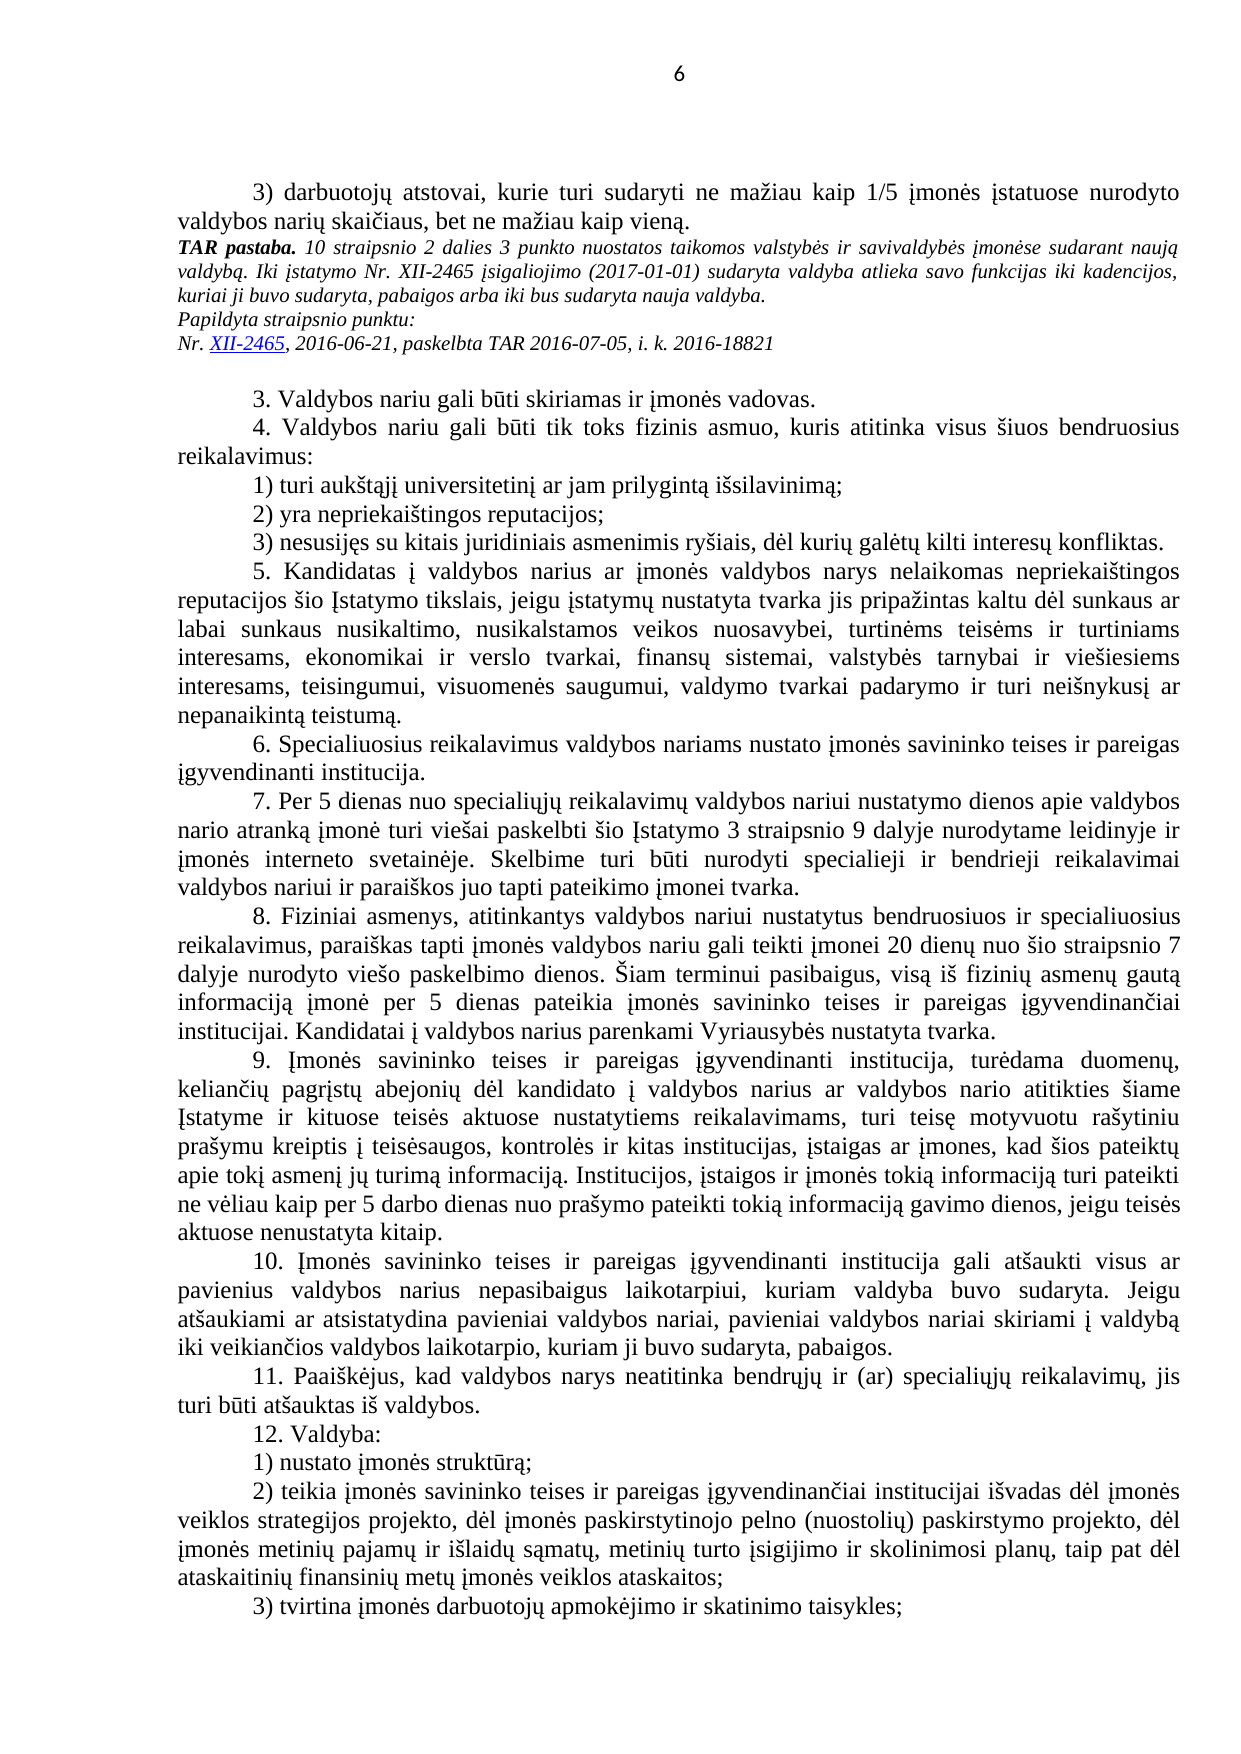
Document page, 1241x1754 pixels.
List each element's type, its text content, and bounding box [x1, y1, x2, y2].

text 3) darbuotojų atstovai, kurie turi sudaryti ne mažiau kaip 1/5 įmonės įstatuose nurodyto valdybos narių skaičiaus, bet ne mažiau kaip vieną. [177, 177, 1181, 235]
text 6. Specialiuosius reikalavimus valdybos nariams nustato įmonės savininko teises ir pareigas įgyvendinanti institucija. [177, 729, 1181, 786]
text 10. Įmonės savininko teises ir pareigas įgyvendinanti institucija gali atšaukti visus ar pavienius valdybos narius nepasibaigus laikotarpiui, kuriam valdyba buvo sudaryta. Jeigu atšaukiami ar atsistatydina pavieniai valdybos nariai, pavieniai valdybos nariai skiriami į valdybą iki veikiančios valdybos laikotarpio, kuriam ji buvo sudaryta, pabaigos. [177, 1246, 1181, 1361]
text 8. Fiziniai asmenys, atitinkantys valdybos nariui nustatytus bendruosiuos ir specialiuosius reikalavimus, paraiškas tapti įmonės valdybos nariu gali teikti įmonei 20 dienų nuo šio straipsnio 7 dalyje nurodyto viešo paskelbimo dienos. Šiam terminui pasibaigus, visą iš fizinių asmenų gautą informaciją įmonė per 5 dienas pateikia įmonės savininko teises ir pareigas įgyvendinančiai institucijai. Kandidatai į valdybos narius parenkami Vyriausybės nustatyta tvarka. [177, 901, 1181, 1045]
text Nr. XII-2465, 2016-06-21, paskelbta TAR 2016-07-05, i. k. 2016-18821 [177, 331, 1181, 355]
text 1) nustato įmonės struktūrą; [177, 1447, 1181, 1476]
text 12. Valdyba: [177, 1419, 1181, 1447]
text Papildyta straipsnio punktu: [177, 307, 1181, 331]
text 3. Valdybos nariu gali būti skiriamas ir įmonės vadovas. [177, 384, 1181, 412]
text 1) turi aukštąjį universitetinį ar jam prilygintą išsilavinimą; [177, 470, 1181, 499]
text 2) yra nepriekaištingos reputacijos; [177, 499, 1181, 527]
text 9. Įmonės savininko teises ir pareigas įgyvendinanti institucija, turėdama duomenų, keliančių pagrįstų abejonių dėl kandidato į valdybos narius ar valdybos nario atitikties šiame Įstatyme ir kituose teisės aktuose nustatytiems reikalavimams, turi teisę motyvuotu rašytiniu prašymu kreiptis į teisėsaugos, kontrolės ir kitas institucijas, įstaigas ar įmones, kad šios pateiktų apie tokį asmenį jų turimą informaciją. Institucijos, įstaigos ir įmonės tokią informaciją turi pateikti ne vėliau kaip per 5 darbo dienas nuo prašymo pateikti tokią informaciją gavimo dienos, jeigu teisės aktuose nenustatyta kitaip. [177, 1045, 1181, 1246]
text 11. Paaiškėjus, kad valdybos narys neatitinka bendrųjų ir (ar) specialiųjų reikalavimų, jis turi būti atšauktas iš valdybos. [177, 1361, 1181, 1419]
text 3) tvirtina įmonės darbuotojų apmokėjimo ir skatinimo taisykles; [177, 1591, 1181, 1620]
text 4. Valdybos nariu gali būti tik toks fizinis asmuo, kuris atitinka visus šiuos bendruosius reikalavimus: [177, 412, 1181, 470]
text 7. Per 5 dienas nuo specialiųjų reikalavimų valdybos nariui nustatymo dienos apie valdybos nario atranką įmonė turi viešai paskelbti šio Įstatymo 3 straipsnio 9 dalyje nurodytame leidinyje ir įmonės interneto svetainėje. Skelbime turi būti nurodyti specialieji ir bendrieji reikalavimai valdybos nariui ir paraiškos juo tapti pateikimo įmonei tvarka. [177, 786, 1181, 901]
text 3) nesusijęs su kitais juridiniais asmenimis ryšiais, dėl kurių galėtų kilti interesų konfliktas. [177, 527, 1181, 556]
text 2) teikia įmonės savininko teises ir pareigas įgyvendinančiai institucijai išvadas dėl įmonės veiklos strategijos projekto, dėl įmonės paskirstytinojo pelno (nuostolių) paskirstymo projekto, dėl įmonės metinių pajamų ir išlaidų sąmatų, metinių turto įsigijimo ir skolinimosi planų, taip pat dėl ataskaitinių finansinių metų įmonės veiklos ataskaitos; [177, 1476, 1181, 1591]
text TAR pastaba. 10 straipsnio 2 dalies 3 punkto nuostatos taikomos valstybės ir savivaldybės įmonėse sudarant naują valdybą. Iki įstatymo Nr. XII-2465 įsigaliojimo (2017-01-01) sudaryta valdyba atlieka savo funkcijas iki kadencijos, kuriai ji buvo sudaryta, pabaigos arba iki bus sudaryta nauja valdyba. [177, 235, 1181, 307]
text 5. Kandidatas į valdybos narius ar įmonės valdybos narys nelaikomas nepriekaištingos reputacijos šio Įstatymo tikslais, jeigu įstatymų nustatyta tvarka jis pripažintas kaltu dėl sunkaus ar labai sunkaus nusikaltimo, nusikalstamos veikos nuosavybei, turtinėms teisėms ir turtiniams interesams, ekonomikai ir verslo tvarkai, finansų sistemai, valstybės tarnybai ir viešiesiems interesams, teisingumui, visuomenės saugumui, valdymo tvarkai padarymo ir turi neišnykusį ar nepanaikintą teistumą. [177, 556, 1181, 729]
